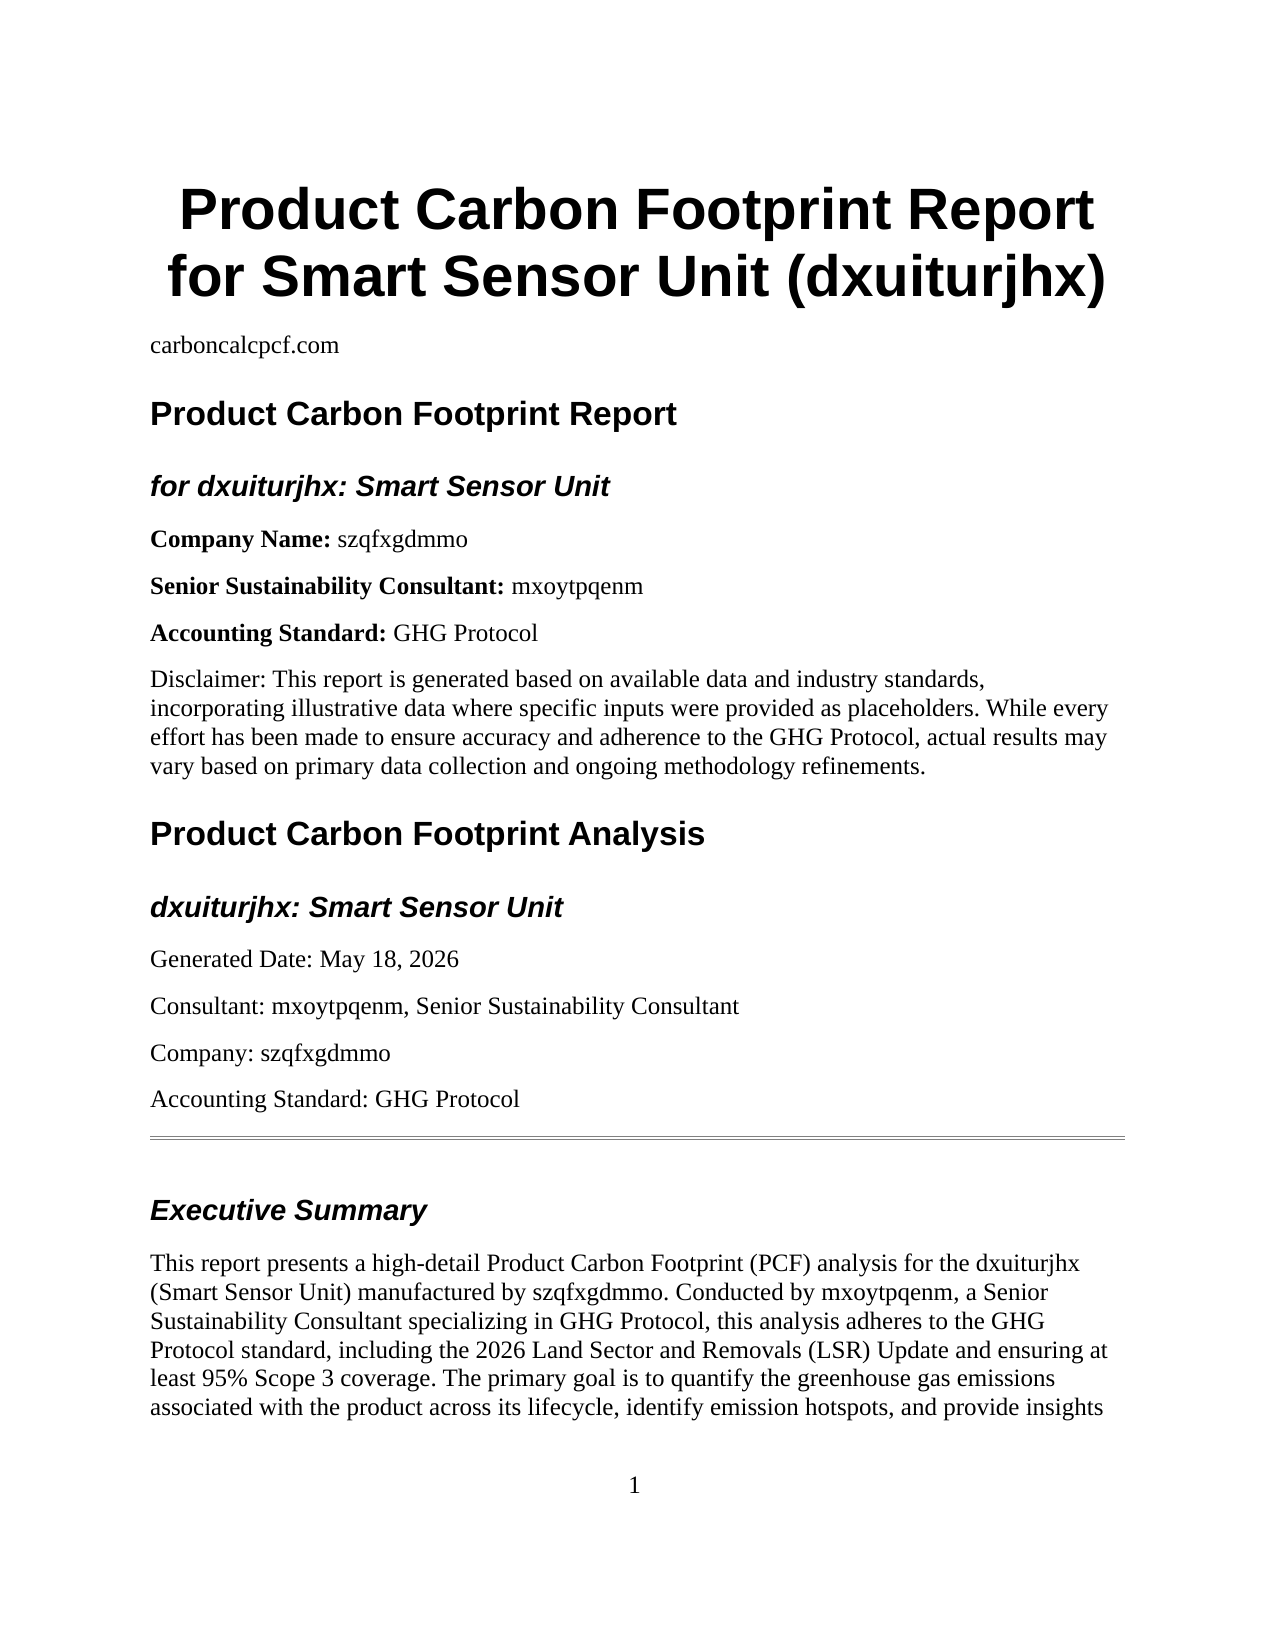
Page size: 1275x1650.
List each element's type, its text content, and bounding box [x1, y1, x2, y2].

text Senior Sustainability Consultant: mxoytpqenm [150, 571, 1125, 600]
title Product Carbon Footprint Report for Smart Sensor Unit (dxuiturjhx) [150, 175, 1125, 309]
subtitle Executive Summary [150, 1193, 1125, 1227]
subtitle dxuiturjhx: Smart Sensor Unit [150, 889, 1125, 923]
text Accounting Standard: GHG Protocol [150, 618, 1125, 647]
subtitle for dxuiturjhx: Smart Sensor Unit [150, 469, 1125, 503]
text Disclaimer: This report is generated based on available data and industry standards, incorporating illustrative data where specific inputs were provided as placeholders. While every effort has been made to ensure accuracy and adherence to the GHG Protocol, actual results may vary based on primary data collection and ongoing methodology refinements. [150, 664, 1125, 779]
subtitle Product Carbon Footprint Report [150, 393, 1125, 432]
text Consultant: mxoytpqenm, Senior Sustainability Consultant [150, 991, 1125, 1020]
text Accounting Standard: GHG Protocol [150, 1084, 1125, 1113]
subtitle Product Carbon Footprint Analysis [150, 813, 1125, 852]
text Company: szqfxgdmmo [150, 1038, 1125, 1067]
text carboncalcpcf.com [150, 331, 1125, 359]
text Generated Date: May 18, 2026 [150, 944, 1125, 973]
text Company Name: szqfxgdmmo [150, 524, 1125, 553]
text This report presents a high-detail Product Carbon Footprint (PCF) analysis for the dxuiturjhx (Smart Sensor Unit) manufactured by szqfxgdmmo. Conducted by mxoytpqenm, a Senior Sustainability Consultant specializing in GHG Protocol, this analysis adheres to the GHG Protocol standard, including the 2026 Land Sector and Removals (LSR) Update and ensuring at least 95% Scope 3 coverage. The primary goal is to quantify the greenhouse gas emissions associated with the product across its lifecycle, identify emission hotspots, and provide insights [150, 1248, 1125, 1421]
